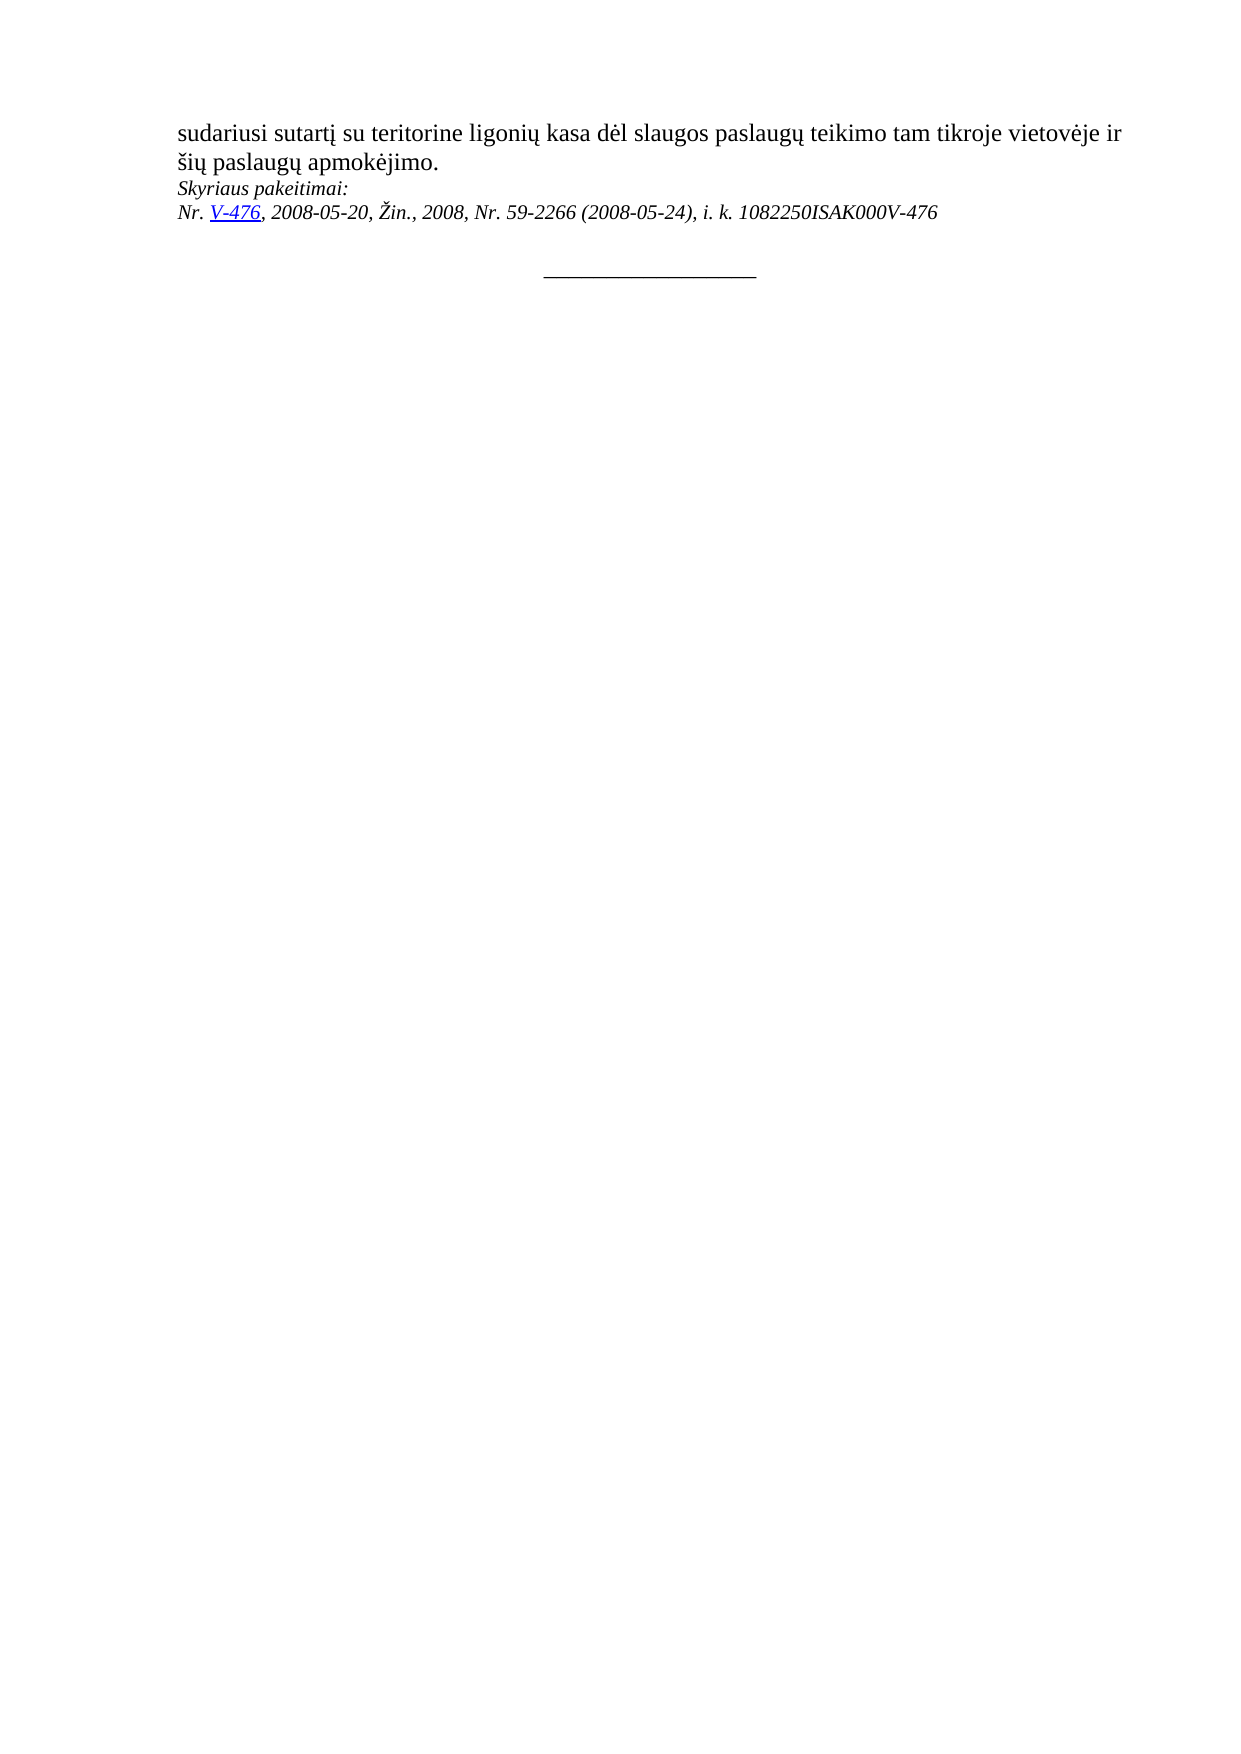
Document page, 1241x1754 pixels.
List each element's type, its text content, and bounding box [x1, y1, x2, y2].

text _________________ [177, 252, 1122, 281]
text Skyriaus pakeitimai: [177, 176, 1122, 200]
text Nr. V-476, 2008-05-20, Žin., 2008, Nr. 59-2266 (2008-05-24), i. k. 1082250ISAK000V-476 [177, 200, 1122, 224]
text sudariusi sutartį su teritorine ligonių kasa dėl slaugos paslaugų teikimo tam tikroje vietovėje ir šių paslaugų apmokėjimo. [177, 118, 1122, 176]
